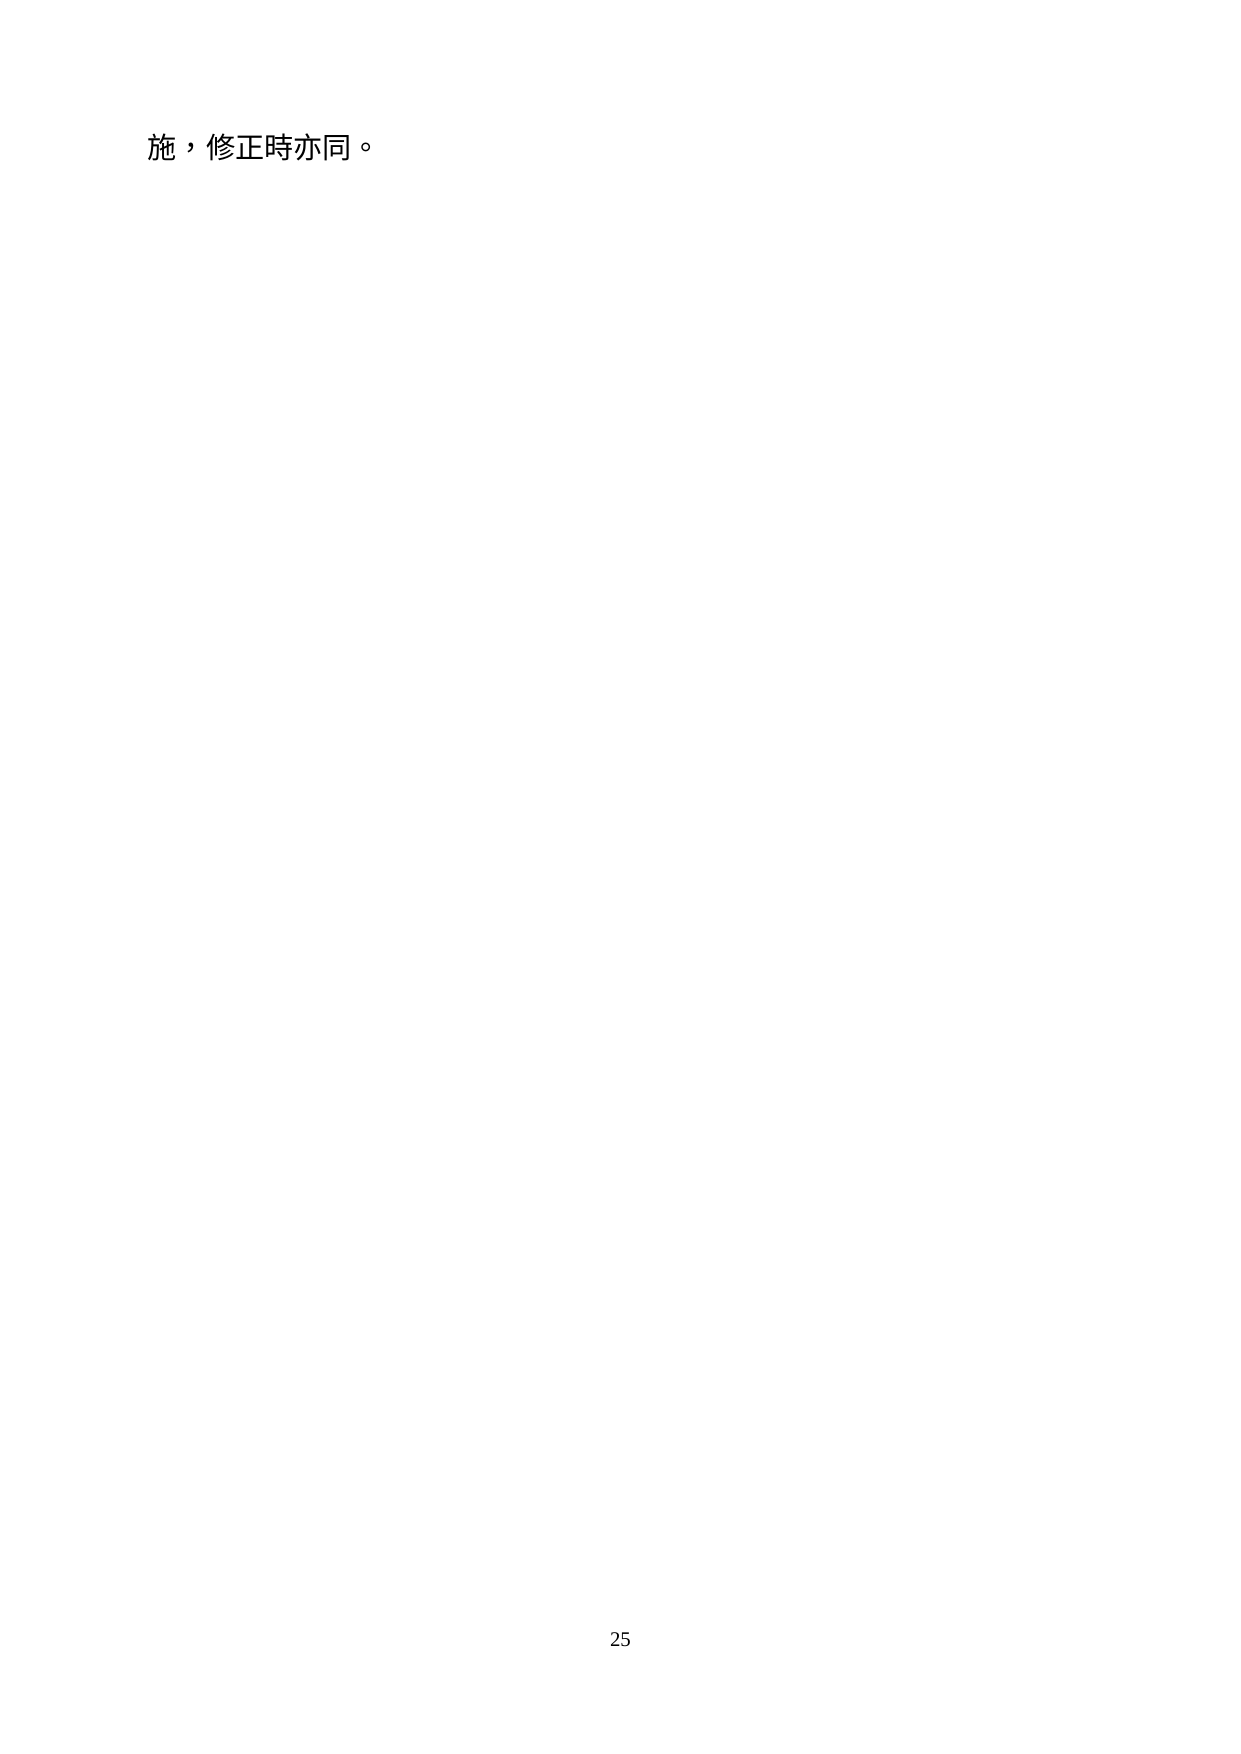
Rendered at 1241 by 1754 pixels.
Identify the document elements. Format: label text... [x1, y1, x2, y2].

text 施，修正時亦同。 [147, 118, 1152, 168]
